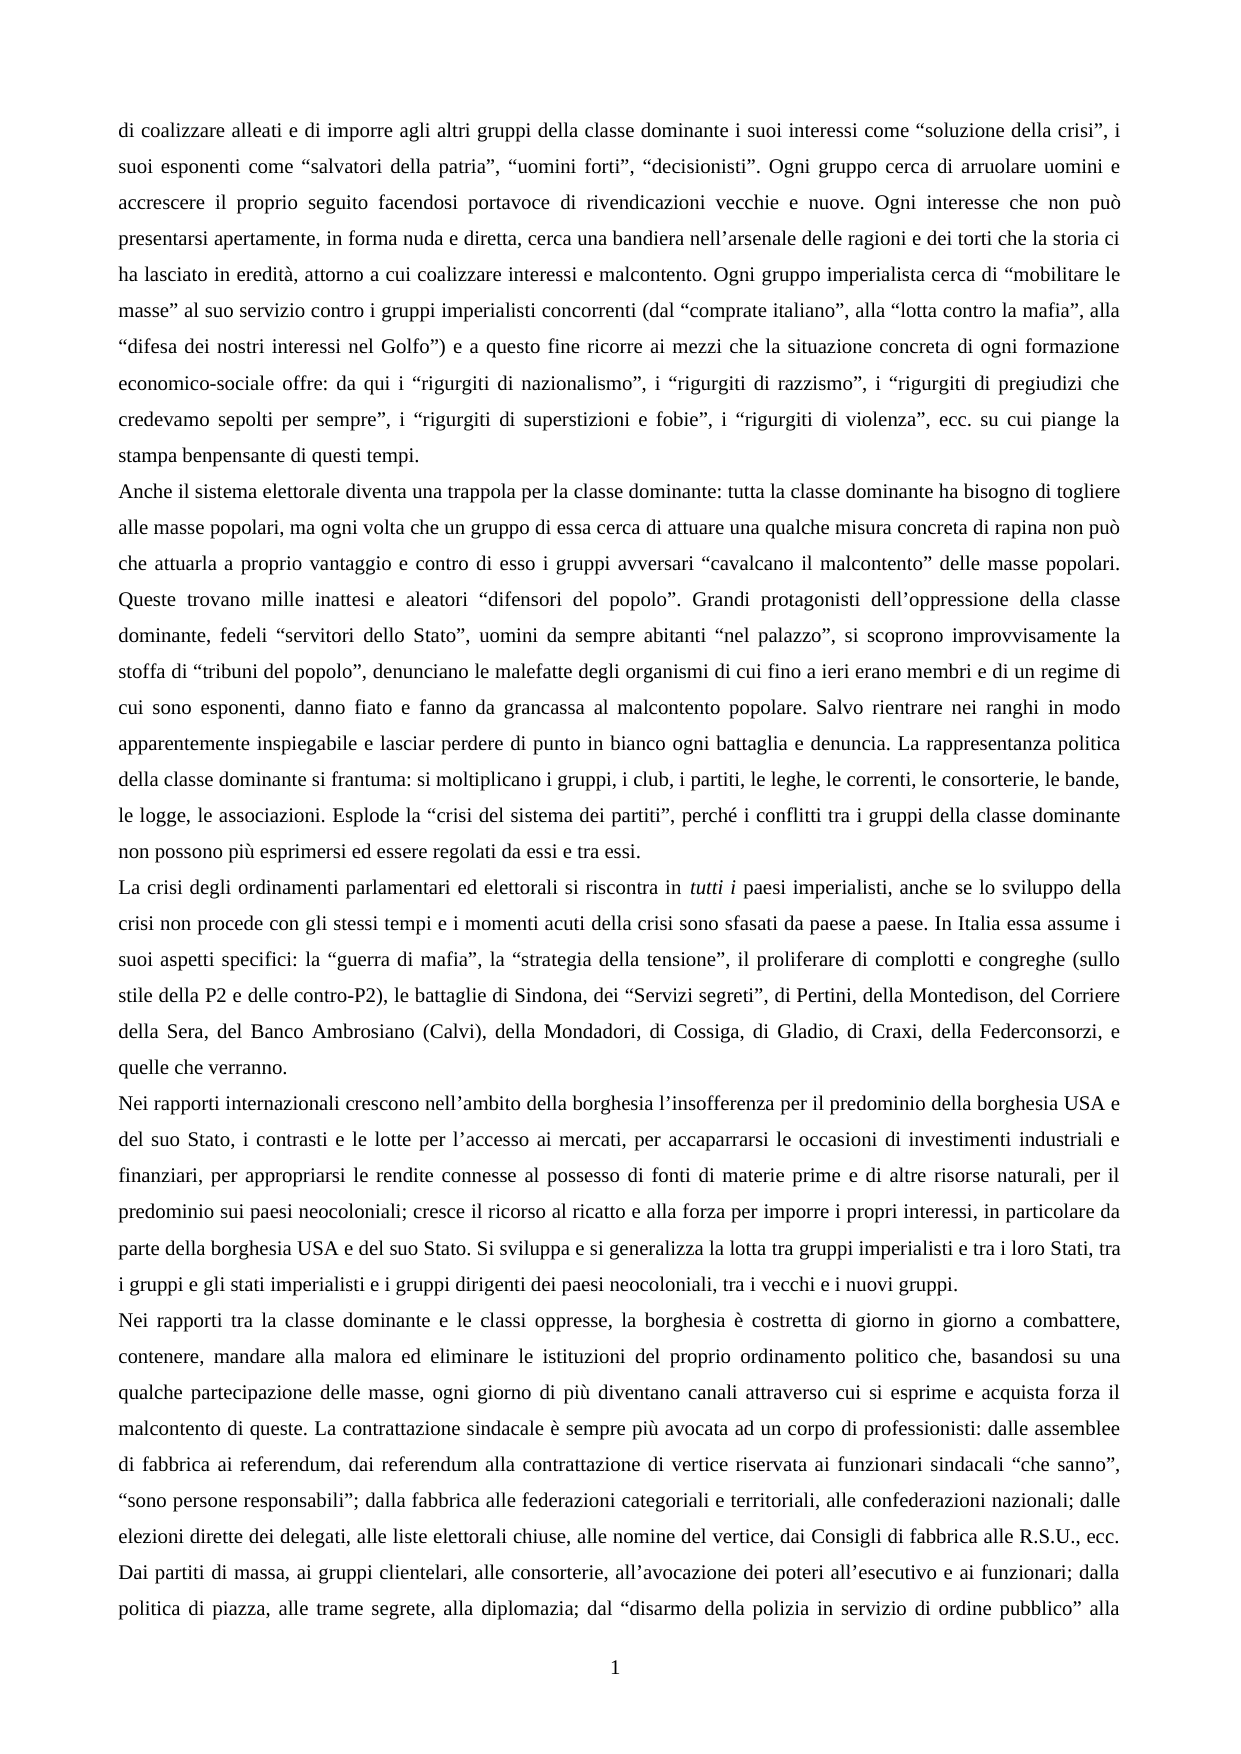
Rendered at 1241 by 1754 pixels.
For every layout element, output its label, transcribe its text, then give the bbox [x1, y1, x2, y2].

text Anche il sistema elettorale diventa una trappola per la classe dominante: tutta la classe dominante ha bisogno di togliere alle masse popolari, ma ogni volta che un gruppo di essa cerca di attuare una qualche misura concreta di rapina non può che attuarla a proprio vantaggio e contro di esso i gruppi avversari “cavalcano il malcontento” delle masse popolari. Queste trovano mille inattesi e aleatori “difensori del popolo”. Grandi protagonisti dell’oppressione della classe dominante, fedeli “servitori dello Stato”, uomini da sempre abitanti “nel palazzo”, si scoprono improvvisamente la stoffa di “tribuni del popolo”, denunciano le malefatte degli organismi di cui fino a ieri erano membri e di un regime di cui sono esponenti, danno fiato e fanno da grancassa al malcontento popolare. Salvo rientrare nei ranghi in modo apparentemente inspiegabile e lasciar perdere di punto in bianco ogni battaglia e denuncia. La rappresentanza politica della classe dominante si frantuma: si moltiplicano i gruppi, i club, i partiti, le leghe, le correnti, le consorterie, le bande, le logge, le associazioni. Esplode la “crisi del sistema dei partiti”, perché i conflitti tra i gruppi della classe dominante non possono più esprimersi ed essere regolati da essi e tra essi. [118, 478, 1122, 863]
text La crisi degli ordinamenti parlamentari ed elettorali si riscontra in tutti i paesi imperialisti, anche se lo sviluppo della crisi non procede con gli stessi tempi e i momenti acuti della crisi sono sfasati da paese a paese. In Italia essa assume i suoi aspetti specifici: la “guerra di mafia”, la “strategia della tensione”, il proliferare di complotti e congreghe (sullo stile della P2 e delle contro-P2), le battaglie di Sindona, dei “Servizi segreti”, di Pertini, della Montedison, del Corriere della Sera, del Banco Ambrosiano (Calvi), della Mondadori, di Cossiga, di Gladio, di Craxi, della Federconsorzi, e quelle che verranno. [118, 875, 1122, 1079]
text di coalizzare alleati e di imporre agli altri gruppi della classe dominante i suoi interessi come “soluzione della crisi”, i suoi esponenti come “salvatori della patria”, “uomini forti”, “decisionisti”. Ogni gruppo cerca di arruolare uomini e accrescere il proprio seguito facendosi portavoce di rivendicazioni vecchie e nuove. Ogni interesse che non può presentarsi apertamente, in forma nuda e diretta, cerca una bandiera nell’arsenale delle ragioni e dei torti che la storia ci ha lasciato in eredità, attorno a cui coalizzare interessi e malcontento. Ogni gruppo imperialista cerca di “mobilitare le masse” al suo servizio contro i gruppi imperialisti concorrenti (dal “comprate italiano”, alla “lotta contro la mafia”, alla “difesa dei nostri interessi nel Golfo”) e a questo fine ricorre ai mezzi che la situazione concreta di ogni formazione economico-sociale offre: da qui i “rigurgiti di nazionalismo”, i “rigurgiti di razzismo”, i “rigurgiti di pregiudizi che credevamo sepolti per sempre”, i “rigurgiti di superstizioni e fobie”, i “rigurgiti di violenza”, ecc. su cui piange la stampa benpensante di questi tempi. [118, 118, 1122, 467]
text Nei rapporti internazionali crescono nell’ambito della borghesia l’insofferenza per il predominio della borghesia USA e del suo Stato, i contrasti e le lotte per l’accesso ai mercati, per accaparrarsi le occasioni di investimenti industriali e finanziari, per appropriarsi le rendite connesse al possesso di fonti di materie prime e di altre risorse naturali, per il predominio sui paesi neocoloniali; cresce il ricorso al ricatto e alla forza per imporre i propri interessi, in particolare da parte della borghesia USA e del suo Stato. Si sviluppa e si generalizza la lotta tra gruppi imperialisti e tra i loro Stati, tra i gruppi e gli stati imperialisti e i gruppi dirigenti dei paesi neocoloniali, tra i vecchi e i nuovi gruppi. [118, 1091, 1122, 1296]
text Nei rapporti tra la classe dominante e le classi oppresse, la borghesia è costretta di giorno in giorno a combattere, contenere, mandare alla malora ed eliminare le istituzioni del proprio ordinamento politico che, basandosi su una qualche partecipazione delle masse, ogni giorno di più diventano canali attraverso cui si esprime e acquista forza il malcontento di queste. La contrattazione sindacale è sempre più avocata ad un corpo di professionisti: dalle assemblee di fabbrica ai referendum, dai referendum alla contrattazione di vertice riservata ai funzionari sindacali “che sanno”, “sono persone responsabili”; dalla fabbrica alle federazioni categoriali e territoriali, alle confederazioni nazionali; dalle elezioni dirette dei delegati, alle liste elettorali chiuse, alle nomine del vertice, dai Consigli di fabbrica alle R.S.U., ecc. Dai partiti di massa, ai gruppi clientelari, alle consorterie, all’avocazione dei poteri all’esecutivo e ai funzionari; dalla politica di piazza, alle trame segrete, alla diplomazia; dal “disarmo della polizia in servizio di ordine pubblico” alla [118, 1307, 1122, 1620]
